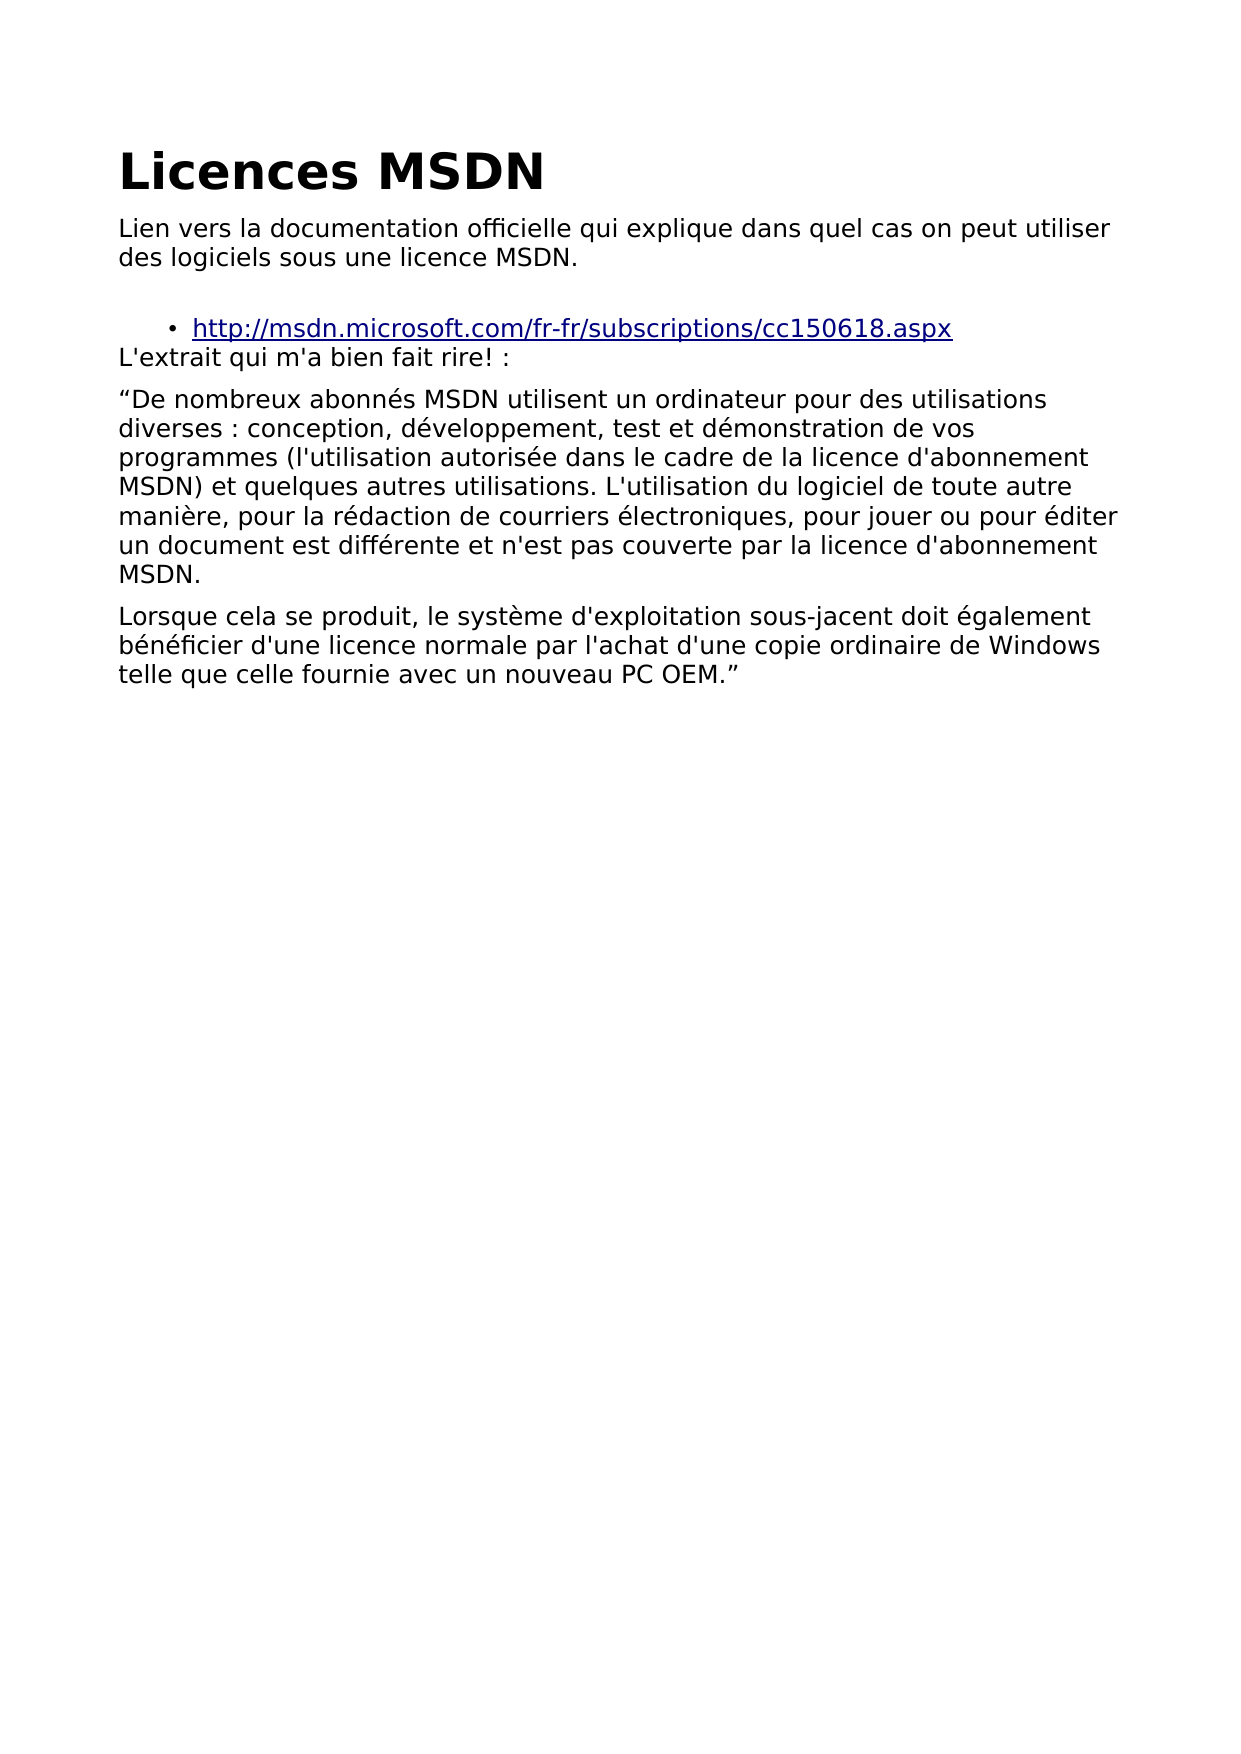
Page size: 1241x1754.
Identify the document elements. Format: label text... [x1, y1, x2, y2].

text L'extrait qui m'a bien fait rire! : [118, 343, 1122, 372]
text Lien vers la documentation officielle qui explique dans quel cas on peut utiliser des logiciels sous une licence MSDN. [118, 214, 1122, 272]
text Lorsque cela se produit, le système d'exploitation sous-jacent doit également bénéficier d'une licence normale par l'achat d'une copie ordinaire de Windows telle que celle fournie avec un nouveau PC OEM.” [118, 602, 1122, 689]
text “De nombreux abonnés MSDN utilisent un ordinateur pour des utilisations diverses : conception, développement, test et démonstration de vos programmes (l'utilisation autorisée dans le cadre de la licence d'abonnement MSDN) et quelques autres utilisations. L'utilisation du logiciel de toute autre manière, pour la rédaction de courriers électroniques, pour jouer ou pour éditer un document est différente et n'est pas couverte par la licence d'abonnement MSDN. [118, 385, 1122, 589]
subtitle Licences MSDN [118, 143, 1122, 201]
list http://msdn.microsoft.com/fr-fr/subscriptions/cc150618.aspx [177, 314, 1122, 343]
